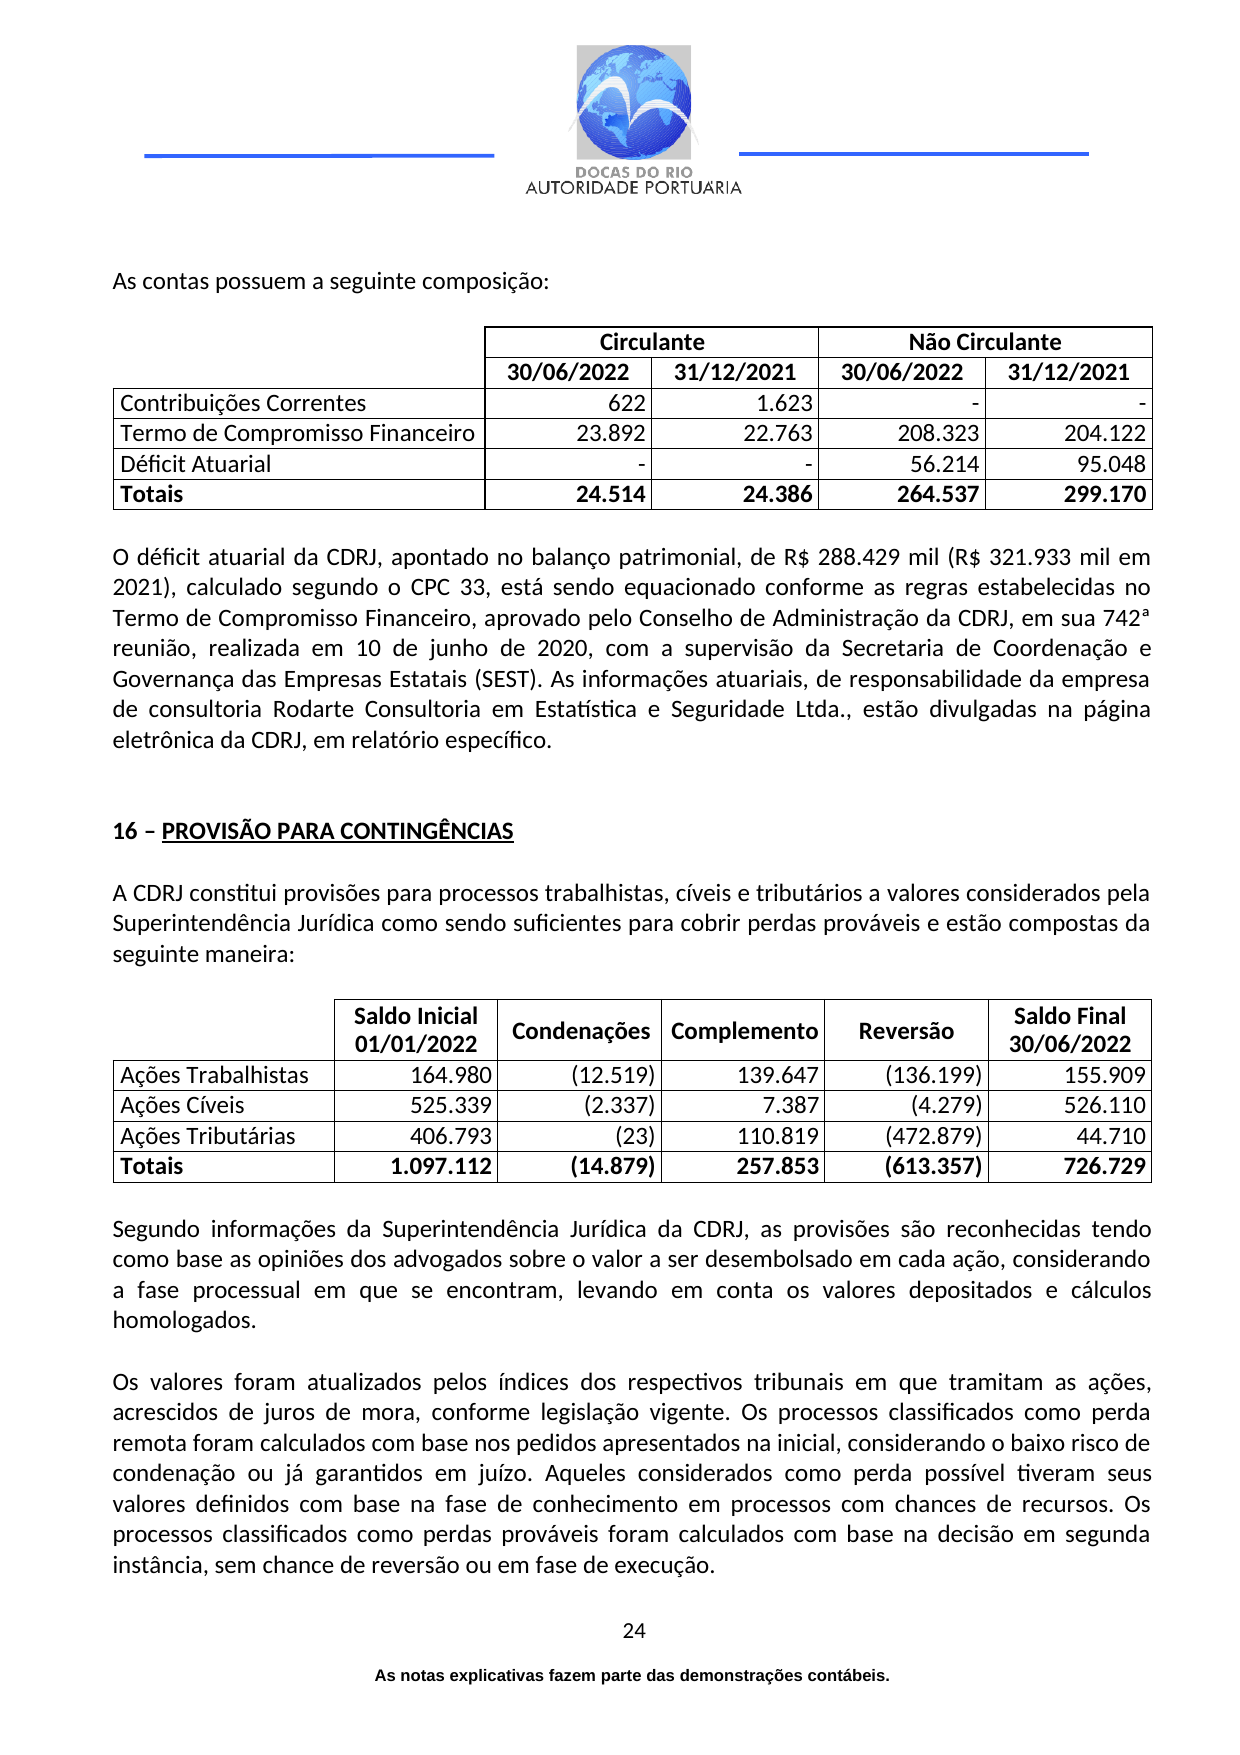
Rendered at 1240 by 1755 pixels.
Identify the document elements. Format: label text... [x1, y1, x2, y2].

table_cell 23.892 [486, 419, 651, 448]
table_cell 110.819 [662, 1122, 824, 1151]
table_header Não Circulante [819, 328, 1152, 357]
table_header Condenações [498, 1000, 661, 1060]
table_header Complemento [662, 1000, 824, 1060]
table_header Saldo Inicial 01/01/2022 [335, 1000, 497, 1060]
table_cell (4.279) [825, 1091, 988, 1121]
table_cell 24.386 [652, 480, 818, 509]
table_cell 139.647 [662, 1061, 824, 1090]
table_cell 95.048 [986, 449, 1152, 479]
table_cell (472.879) [825, 1122, 988, 1151]
table_cell 1.097.112 [335, 1152, 497, 1182]
table_cell 208.323 [819, 419, 985, 448]
table_cell - [819, 389, 985, 418]
table_header Saldo Final 30/06/2022 [989, 1000, 1151, 1060]
table_cell 31/12/2021 [986, 358, 1152, 387]
table_cell 406.793 [335, 1122, 497, 1151]
table_cell 30/06/2022 [486, 358, 651, 387]
table_cell 164.980 [335, 1061, 497, 1090]
table_cell 525.339 [335, 1091, 497, 1121]
table_cell - [986, 389, 1152, 418]
table_cell 22.763 [652, 419, 818, 448]
table_cell Totais [114, 1152, 334, 1182]
table_cell (136.199) [825, 1061, 988, 1090]
table_cell (14.879) [498, 1152, 661, 1182]
table_cell 526.110 [989, 1091, 1151, 1121]
table_cell - [652, 449, 818, 479]
table_cell (613.357) [825, 1152, 988, 1182]
table_cell 264.537 [819, 480, 985, 509]
table_cell Ações Tributárias [114, 1122, 334, 1151]
table_cell (23) [498, 1122, 661, 1151]
table_cell 299.170 [986, 480, 1152, 509]
table_cell 56.214 [819, 449, 985, 479]
table_cell Ações Trabalhistas [114, 1061, 334, 1090]
table_cell Ações Cíveis [114, 1091, 334, 1121]
text O déficit atuarial da CDRJ, apontado no balanço patrimonial, de R$ 288.429 mil (R$ 321.933 mil em 2021), calculado segundo o CPC 33, está sendo equacionado conforme as regras estabelecidas no Termo de Compromisso Financeiro, aprovado pelo Conselho de Administração da CDRJ, em sua 742ª reunião, realizada em 10 de junho de 2020, com a supervisão da Secretaria de Coordenação e Governança das Empresas Estatais (SEST). As informações atuariais, de responsabilidade da empresa de consultoria Rodarte Consultoria em Estatística e Seguridade Ltda., estão divulgadas na página eletrônica da CDRJ, em relatório específico. [112, 541, 1152, 754]
table_cell 44.710 [989, 1122, 1151, 1151]
table_cell (12.519) [498, 1061, 661, 1090]
table_cell Totais [114, 480, 484, 509]
text As contas possuem a seguinte composição: [112, 265, 1164, 296]
table_cell 24.514 [486, 480, 651, 509]
text A CDRJ constitui provisões para processos trabalhistas, cíveis e tributários a valores considerados pela Superintendência Jurídica como sendo suficientes para cobrir perdas prováveis e estão compostas da seguinte maneira: [112, 877, 1152, 968]
table_header Reversão [825, 1000, 988, 1060]
table_header Circulante [486, 328, 818, 357]
subtitle – PROVISÃO PARA CONTINGÊNCIAS [112, 815, 1164, 846]
table_cell (2.337) [498, 1091, 661, 1121]
text Os valores foram atualizados pelos índices dos respectivos tribunais em que tramitam as ações, acrescidos de juros de mora, conforme legislação vigente. Os processos classificados como perda remota foram calculados com base nos pedidos apresentados na inicial, considerando o baixo risco de condenação ou já garantidos em juízo. Aqueles considerados como perda possível tiveram seus valores definidos com base na fase de conhecimento em processos com chances de recursos. Os processos classificados como perdas prováveis foram calculados com base na decisão em segunda instância, sem chance de reversão ou em fase de execução. [112, 1366, 1152, 1579]
table_cell - [486, 449, 651, 479]
table_header [113, 326, 484, 387]
table_cell 622 [486, 389, 651, 418]
table_cell Contribuições Correntes [114, 389, 484, 418]
table_cell 155.909 [989, 1061, 1151, 1090]
table_cell 7.387 [662, 1091, 824, 1121]
text Segundo informações da Superintendência Jurídica da CDRJ, as provisões são reconhecidas tendo como base as opiniões dos advogados sobre o valor a ser desembolsado em cada ação, considerando a fase processual em que se encontram, levando em conta os valores depositados e cálculos homologados. [112, 1213, 1152, 1335]
table_header [113, 999, 334, 1060]
table_cell 31/12/2021 [652, 358, 818, 387]
table_cell 30/06/2022 [819, 358, 985, 387]
table_cell 204.122 [986, 419, 1152, 448]
table_cell 257.853 [662, 1152, 824, 1182]
table_cell Déficit Atuarial [114, 449, 484, 479]
table_cell 726.729 [989, 1152, 1151, 1182]
table_cell 1.623 [652, 389, 818, 418]
table_cell Termo de Compromisso Financeiro [114, 419, 484, 448]
